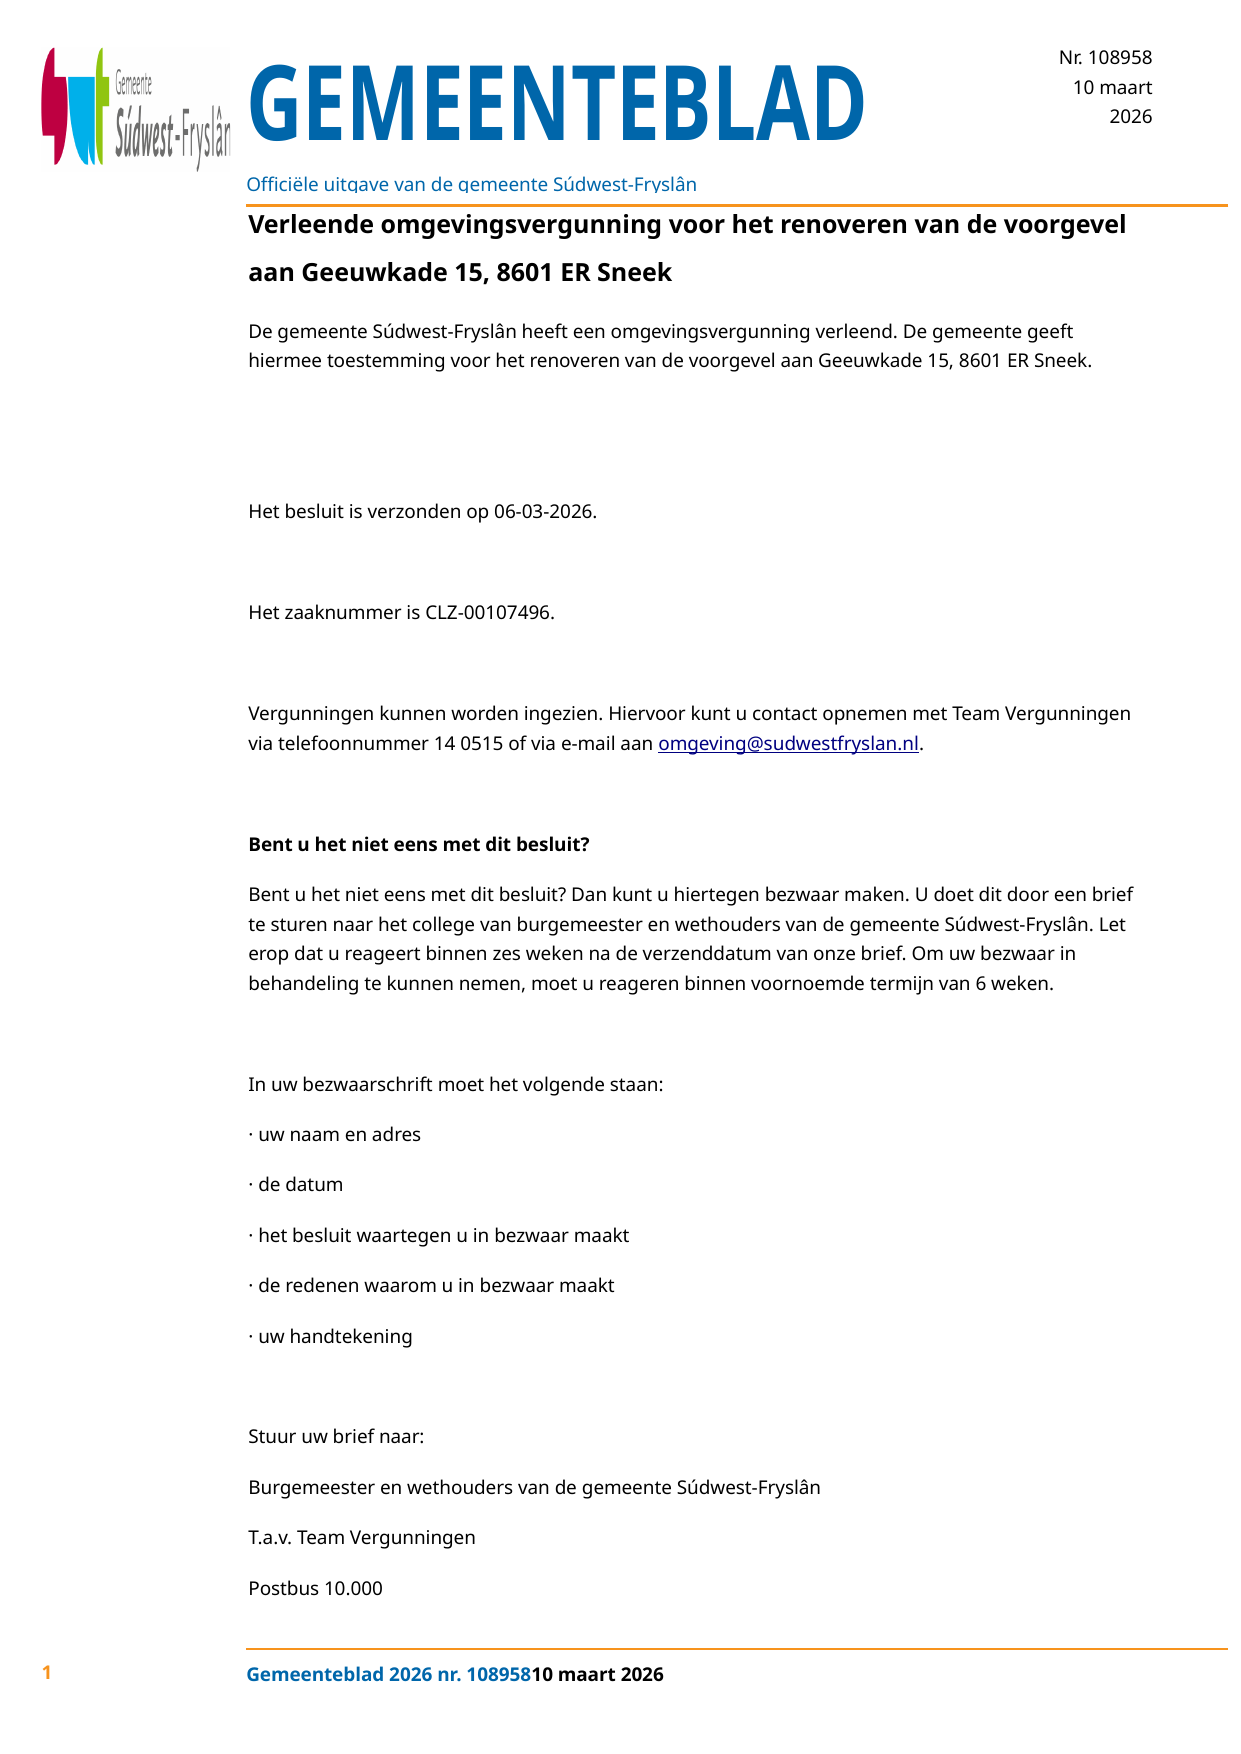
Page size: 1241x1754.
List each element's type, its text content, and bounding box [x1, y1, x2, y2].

text · het besluit waartegen u in bezwaar maakt [248, 1222, 1152, 1248]
text De gemeente Súdwest-Fryslân heeft een omgevingsvergunning verleend. De gemeente geeft hiermee toestemming voor het renoveren van de voorgevel aan Geeuwkade 15, 8601 ER Sneek. [248, 318, 1152, 373]
text · de datum [248, 1172, 1152, 1197]
text Het besluit is verzonden op 06-03-2026. [248, 499, 1152, 524]
text T.a.v. Team Vergunningen [248, 1524, 1152, 1550]
text Verleende omgevingsvergunning voor het renoveren van de voorgevel aan Geeuwkade 15, 8601 ER Sneek [248, 207, 1152, 288]
picture [41, 47, 231, 172]
text Stuur uw brief naar: [248, 1424, 1152, 1449]
text In uw bezwaarschrift moet het volgende staan: [248, 1071, 1152, 1097]
text · uw naam en adres [248, 1121, 1152, 1147]
text Bent u het niet eens met dit besluit? [248, 831, 1152, 857]
text Het zaaknummer is CLZ-00107496. [248, 599, 1152, 625]
text · de redenen waarom u in bezwaar maakt [248, 1272, 1152, 1298]
text · uw handtekening [248, 1323, 1152, 1349]
text Burgemeester en wethouders van de gemeente Súdwest-Fryslân [248, 1474, 1152, 1500]
text Vergunningen kunnen worden ingezien. Hiervoor kunt u contact opnemen met Team Vergunningen via telefoonnummer 14 0515 of via e-mail aan omgeving@sudwestfryslan.nl. [248, 700, 1152, 756]
text Postbus 10.000 [248, 1575, 1152, 1601]
text Bent u het niet eens met dit besluit? Dan kunt u hiertegen bezwaar maken. U doet dit door een brief te sturen naar het college van burgemeester en wethouders van de gemeente Súdwest-Fryslân. Let erop dat u reageert binnen zes weken na de verzenddatum van onze brief. Om uw bezwaar in behandeling te kunnen nemen, moet u reageren binnen voornoemde termijn van 6 weken. [248, 881, 1152, 996]
